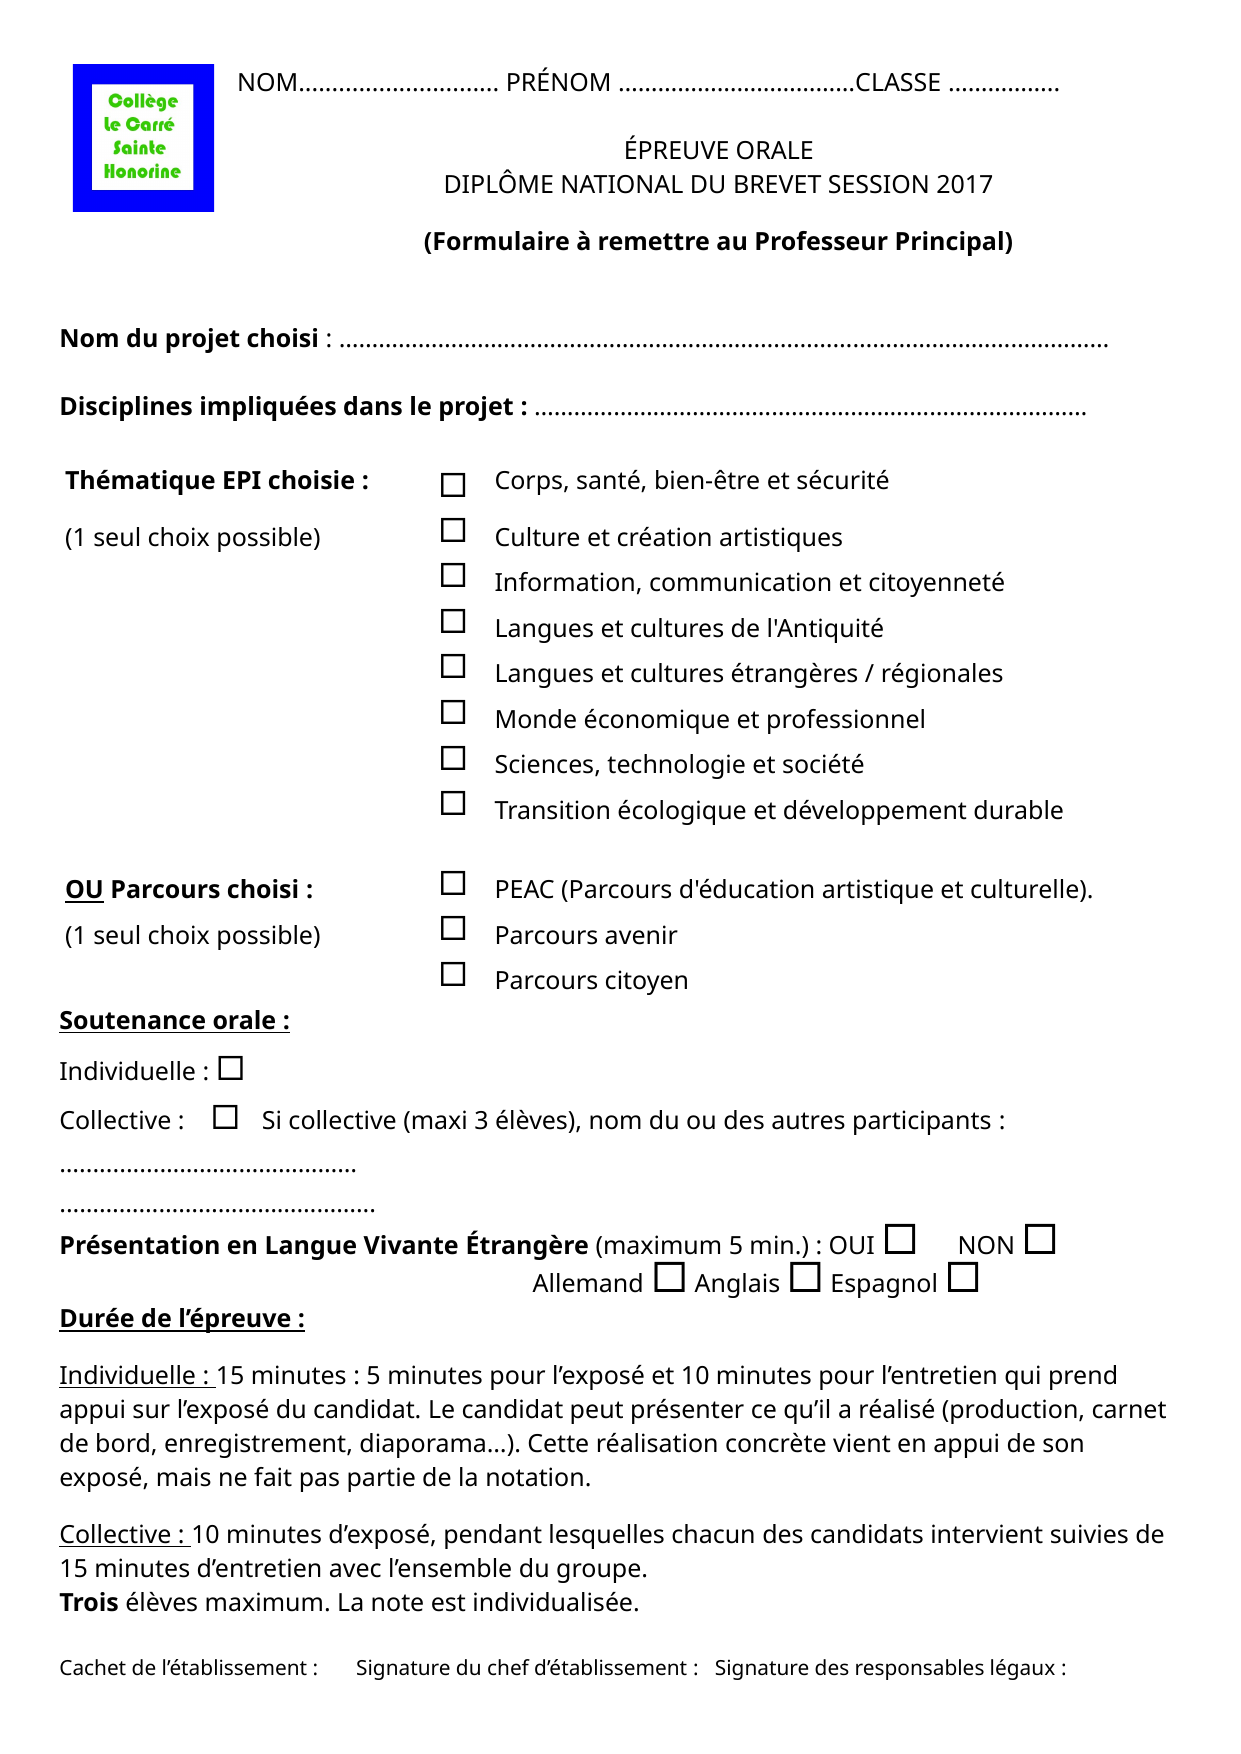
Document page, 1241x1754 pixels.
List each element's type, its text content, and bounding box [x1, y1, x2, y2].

text Présentation en Langue Vivante Étrangère (maximum 5 min.) : OUI  NON  [59, 1225, 1181, 1263]
table_cell  [433, 696, 489, 741]
table_cell  [433, 559, 489, 604]
table_header  [433, 457, 489, 513]
table_cell Information, communication et citoyenneté [489, 559, 1181, 604]
table_cell Sciences, technologie et société [489, 741, 1181, 787]
text Nom du projet choisi : ……………………………………………………………………………………………………… [59, 320, 1181, 354]
text Collective :  Si collective (maxi 3 élèves), nom du ou des autres participants : [59, 1094, 1181, 1139]
table_header Corps, santé, bien-être et sécurité [489, 457, 1181, 513]
table_header NOM.............................. PRÉNOM ………………………………CLASSE …………….. ÉPREUVE ORALE DIPLÔME NATIONAL DU BREVET SESSION 2017 (Formulaire à remettre au Professeur Principal) [231, 59, 1206, 263]
table_cell Transition écologique et développement durable [489, 787, 1181, 832]
table_cell  [433, 787, 489, 832]
table_cell [59, 650, 432, 696]
table_cell Monde économique et professionnel [489, 696, 1181, 741]
table_header  [432, 866, 488, 912]
table_cell  [433, 514, 489, 559]
text Disciplines impliquées dans le projet : ………………………………………………………………………… [59, 388, 1181, 422]
text Allemand  Anglais  Espagnol  [59, 1263, 1181, 1301]
text Individuelle : 15 minutes : 5 minutes pour l’exposé et 10 minutes pour l’entretien qui prend appui sur l’exposé du candidat. Le candidat peut présenter ce qu’il a réalisé (production, carnet de bord, enregistrement, diaporama…). Cette réalisation concrète vient en appui de son exposé, mais ne fait pas partie de la notation. [59, 1358, 1181, 1494]
text ...……………………………………... [59, 1185, 1181, 1219]
table_header Thématique EPI choisie : [59, 457, 432, 513]
table_cell (1 seul choix possible) [59, 912, 432, 957]
table_cell  [432, 957, 488, 1003]
text Soutenance orale : [59, 1003, 1181, 1037]
table_cell Culture et création artistiques [489, 514, 1181, 559]
table_cell (1 seul choix possible) [59, 514, 432, 559]
table_header [58, 59, 231, 263]
text Durée de l’épreuve : [59, 1301, 1181, 1335]
picture [72, 64, 215, 212]
table_cell Parcours avenir [489, 912, 1181, 957]
table_cell [59, 957, 432, 1003]
table_cell  [433, 741, 489, 787]
table_header OU Parcours choisi : [59, 866, 432, 912]
table_cell Langues et cultures de l'Antiquité [489, 605, 1181, 650]
table_cell  [432, 912, 488, 957]
table_cell Langues et cultures étrangères / régionales [489, 650, 1181, 696]
table_cell [59, 605, 432, 650]
table_cell  [433, 605, 489, 650]
table_cell Parcours citoyen [489, 957, 1181, 1003]
table_header PEAC (Parcours d'éducation artistique et culturelle). [489, 866, 1181, 912]
table_cell [59, 559, 432, 604]
text Cachet de l’établissement : Signature du chef d’établissement : Signature des responsables légaux : [59, 1653, 1181, 1681]
table_cell  [433, 650, 489, 696]
table_cell [59, 741, 432, 787]
table_cell [59, 787, 432, 832]
text …............………………………… [59, 1145, 1181, 1179]
text Trois élèves maximum. La note est individualisée. [59, 1585, 1181, 1619]
text Individuelle :  [59, 1054, 1181, 1088]
text Collective : 10 minutes d’exposé, pendant lesquelles chacun des candidats intervient suivies de 15 minutes d’entretien avec l’ensemble du groupe. [59, 1517, 1181, 1585]
table_cell [59, 696, 432, 741]
